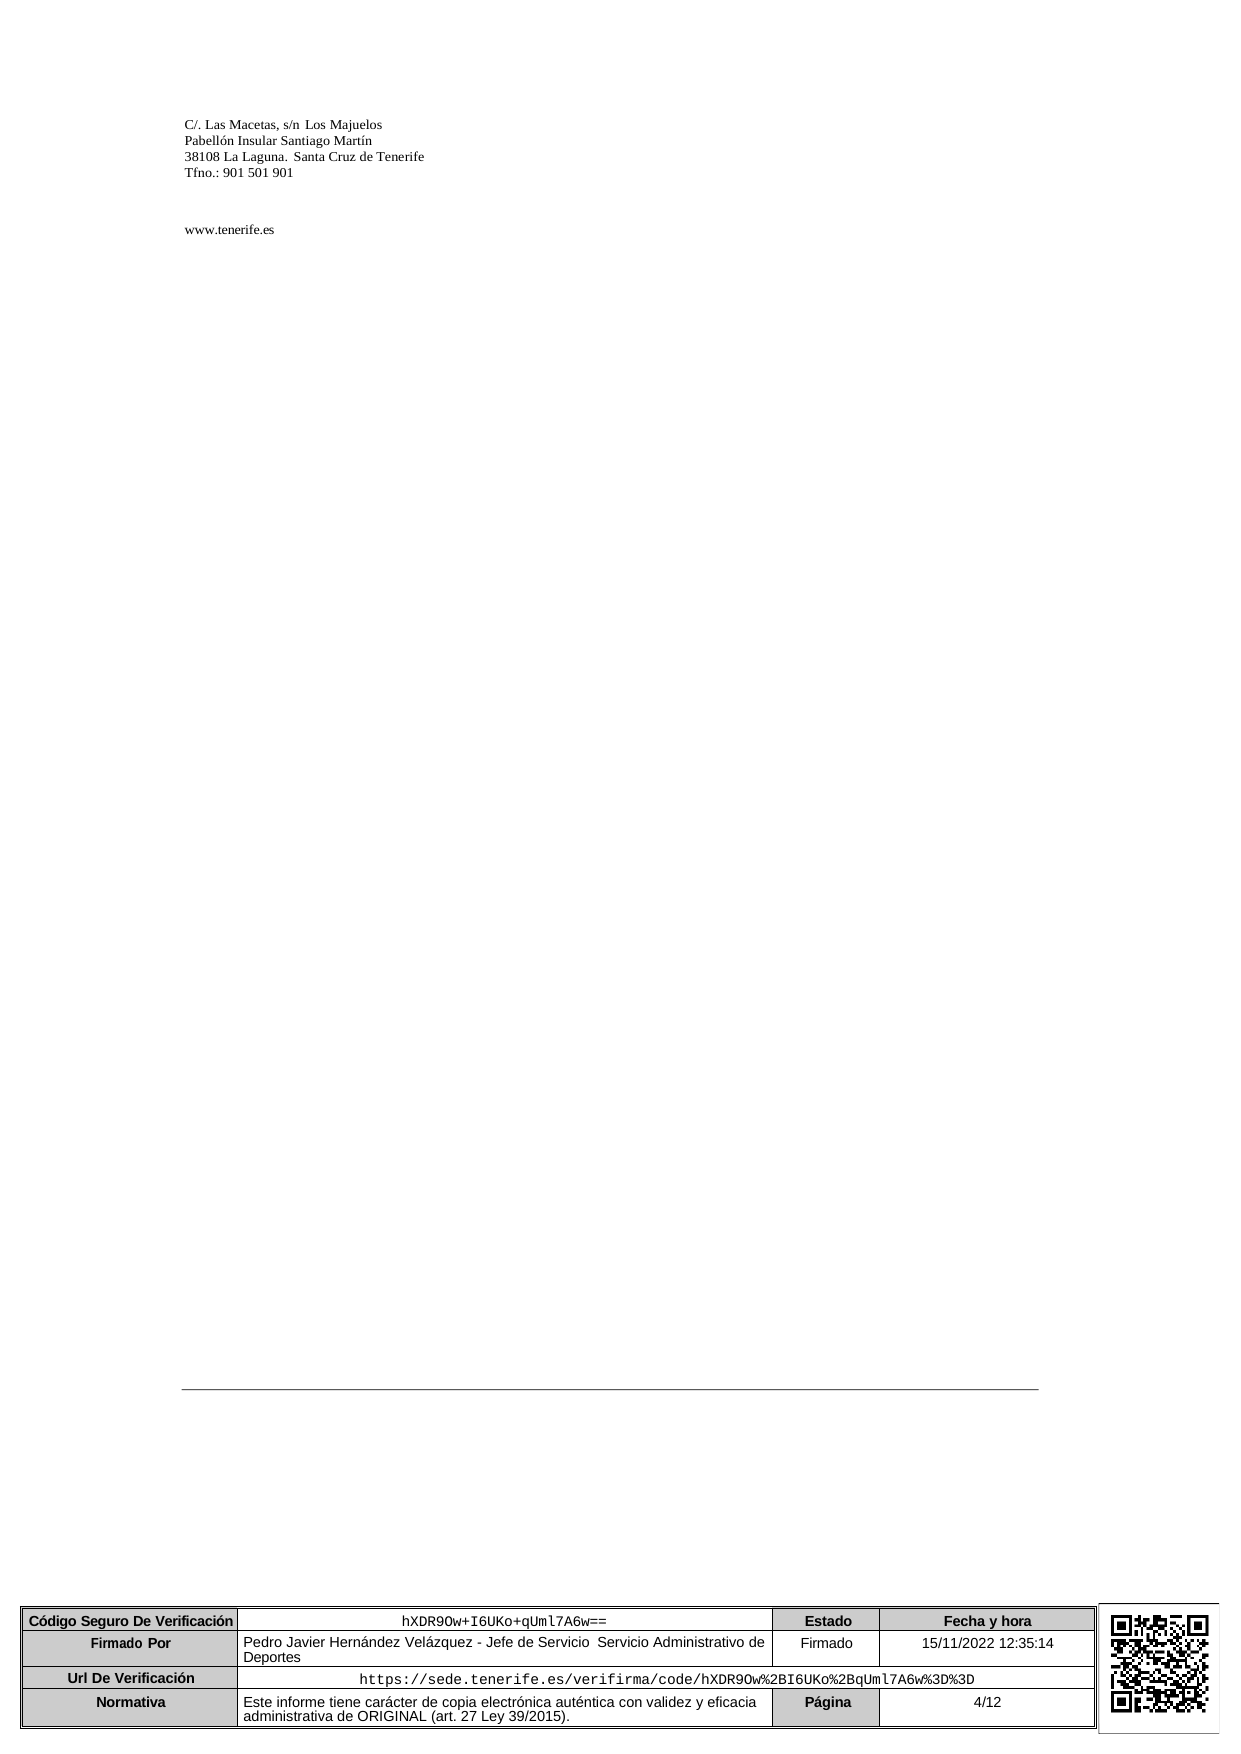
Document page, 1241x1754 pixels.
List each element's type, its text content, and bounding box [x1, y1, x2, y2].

picture [1098, 1603, 1220, 1734]
text 38108 La Laguna. Santa Cruz de Tenerife Tfno.: 901 501 901 [184, 149, 428, 180]
text C/. Las Macetas, s/n Los Majuelos Pabellón Insular Santiago Martín [184, 117, 428, 148]
text www.tenerife.es [184, 180, 1132, 248]
